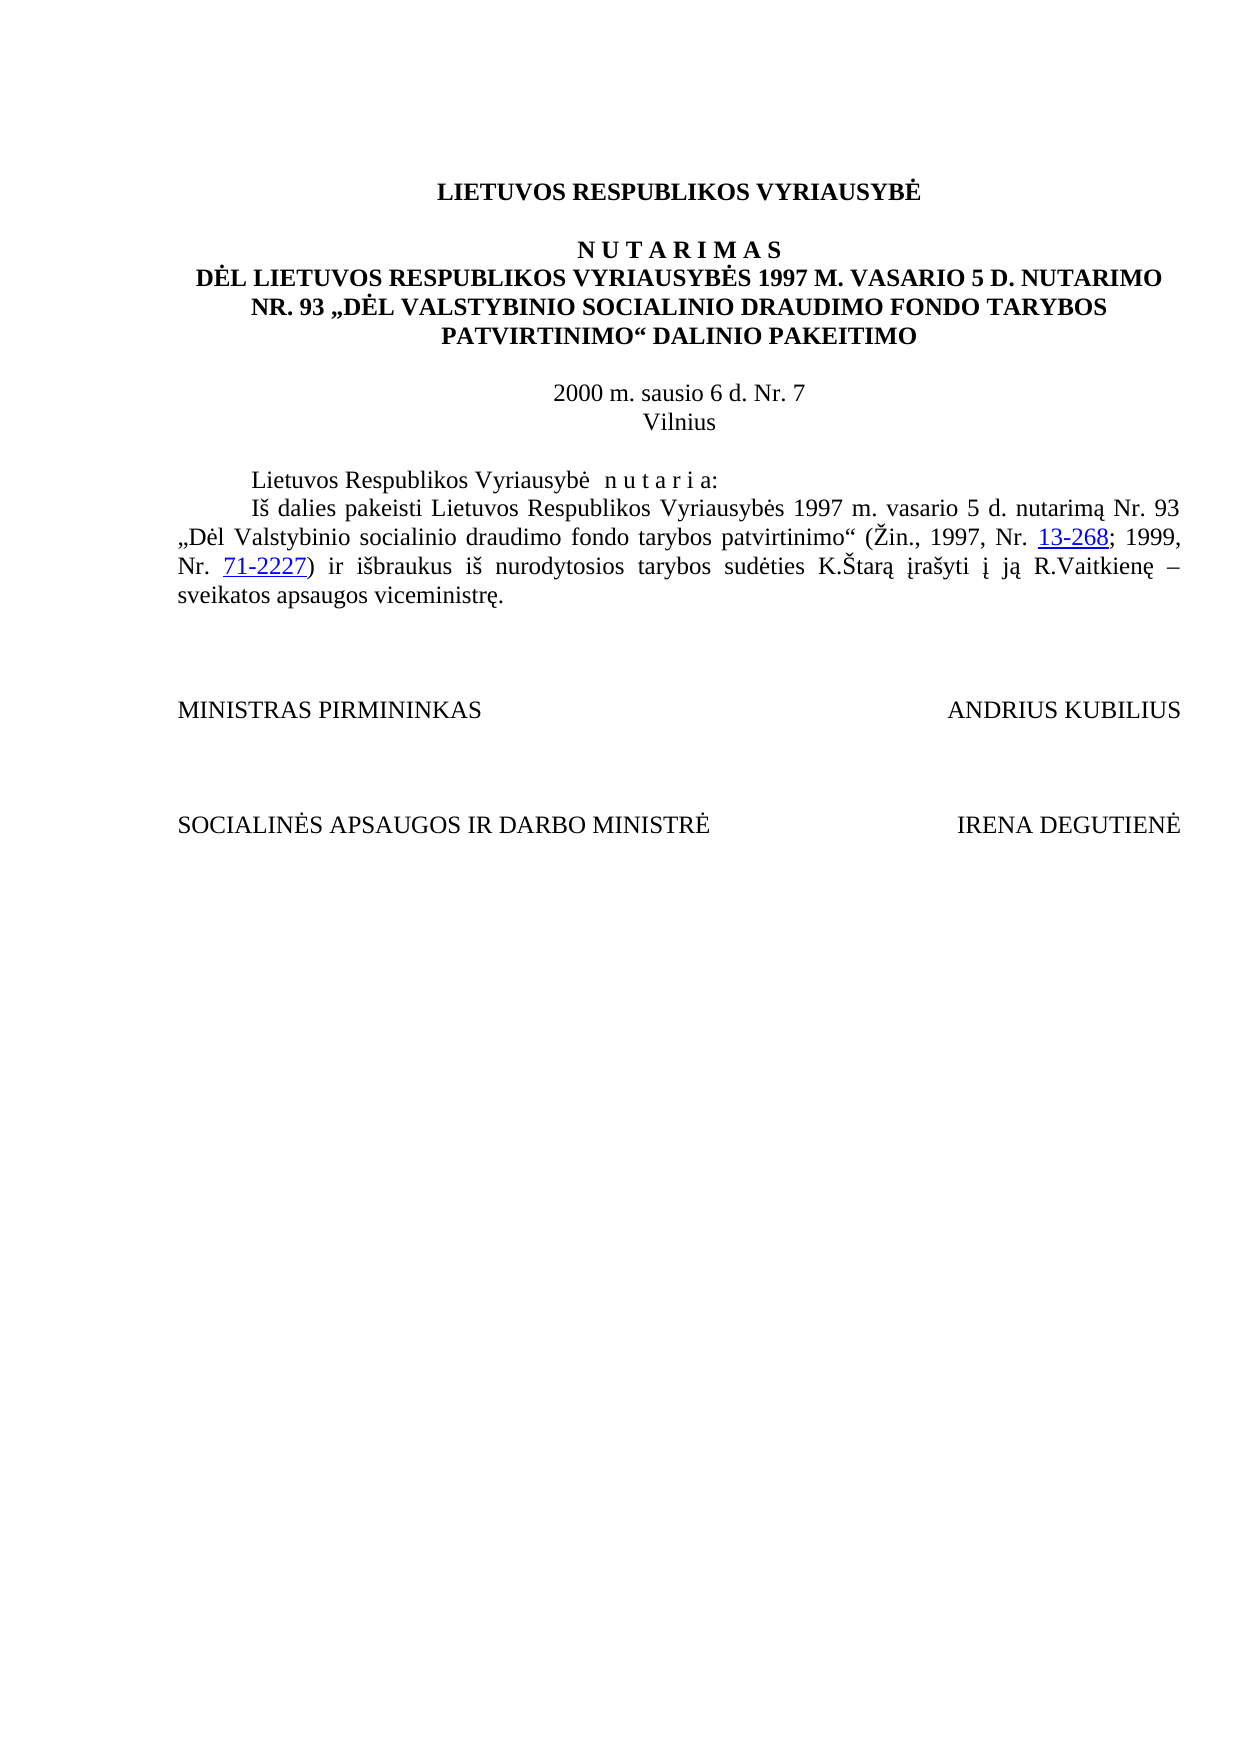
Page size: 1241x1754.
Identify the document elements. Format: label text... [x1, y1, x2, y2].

text Vilnius [177, 407, 1181, 436]
text Lietuvos Respublikos Vyriausybė nutaria: [177, 465, 1181, 493]
text DĖL LIETUVOS RESPUBLIKOS VYRIAUSYBĖS 1997 M. VASARIO 5 D. NUTARIMO NR. 93 „DĖL VALSTYBINIO SOCIALINIO DRAUDIMO FONDO TARYBOS PATVIRTINIMO“ DALINIO PAKEITIMO [177, 263, 1181, 350]
text LIETUVOS RESPUBLIKOS VYRIAUSYBĖ [177, 177, 1181, 206]
text N U T A R I M A S [177, 235, 1181, 263]
text 2000 m. sausio 6 d. Nr. 7 [177, 378, 1181, 407]
text Iš dalies pakeisti Lietuvos Respublikos Vyriausybės 1997 m. vasario 5 d. nutarimą Nr. 93 „Dėl Valstybinio socialinio draudimo fondo tarybos patvirtinimo“ (Žin., 1997, Nr. 13-268; 1999, Nr. 71-2227) ir išbraukus iš nurodytosios tarybos sudėties K.Štarą įrašyti į ją R.Vaitkienę – sveikatos apsaugos viceministrę. [177, 493, 1181, 608]
text MINISTRAS PIRMININKAS ANDRIUS KUBILIUS [177, 695, 1181, 723]
text SOCIALINĖS APSAUGOS IR DARBO MINISTRĖ IRENA DEGUTIENĖ [177, 810, 1181, 838]
